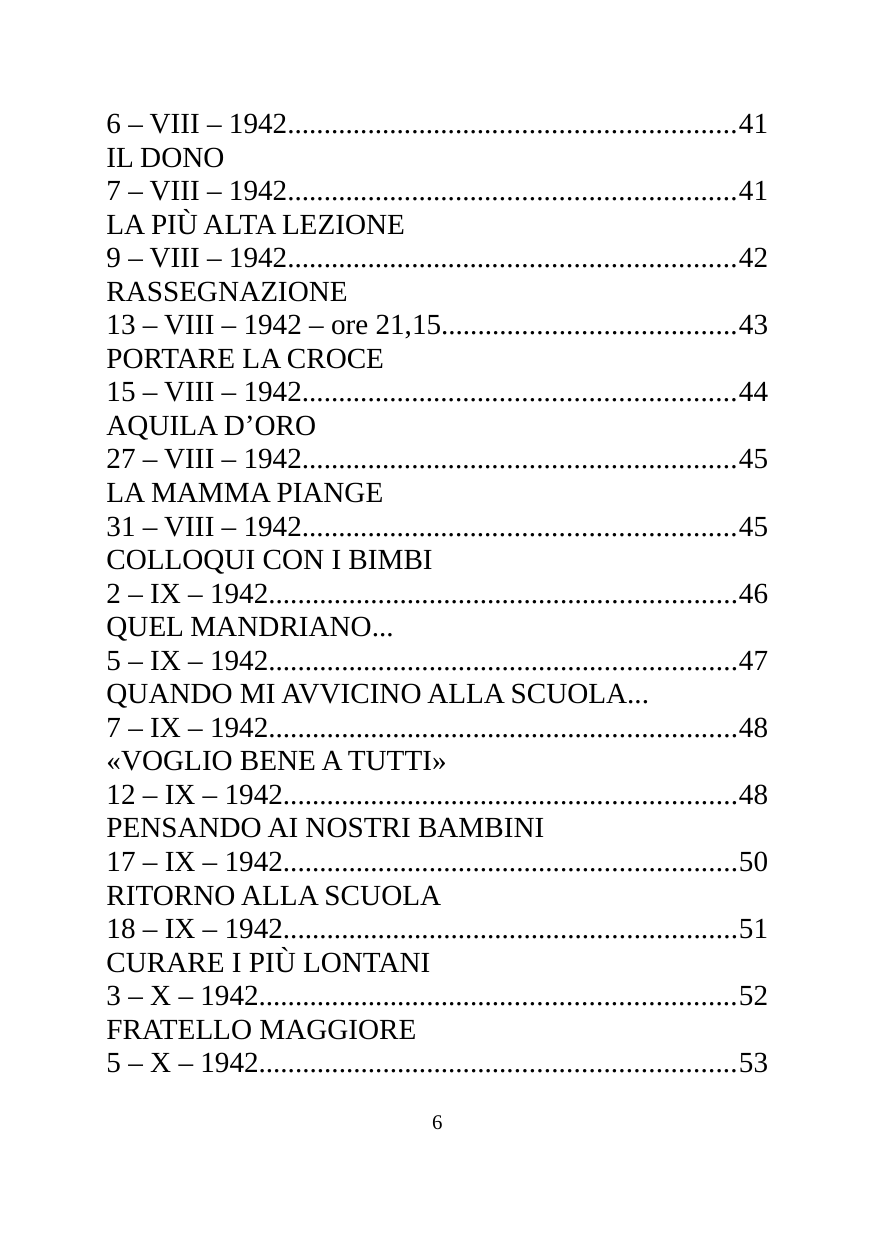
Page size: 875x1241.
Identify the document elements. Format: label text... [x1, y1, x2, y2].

text CURARE I PIÙ LONTANI 3 – X – 1942 52 [106, 945, 768, 1012]
text «VOGLIO BENE A TUTTI» 12 – IX – 1942 48 [106, 743, 768, 811]
text FRATELLO MAGGIORE 5 – X – 1942 53 [106, 1012, 768, 1079]
text QUANDO MI AVVICINO ALLA SCUOLA... 7 – IX – 1942 48 [106, 676, 768, 743]
text PORTARE LA CROCE 15 – VIII – 1942 44 [106, 341, 768, 408]
text RITORNO ALLA SCUOLA 18 – IX – 1942 51 [106, 878, 768, 945]
text LA MAMMA PIANGE 31 – VIII – 1942 45 [106, 475, 768, 542]
text SAPER AMARE 6 – VIII – 1942 41 [106, 106, 768, 140]
text QUEL MANDRIANO... 5 – IX – 1942 47 [106, 609, 768, 676]
text RASSEGNAZIONE 13 – VIII – 1942 – ore 21,15 43 [106, 274, 768, 341]
text IL DONO 7 – VIII – 1942 41 [106, 140, 768, 207]
text PENSANDO AI NOSTRI BAMBINI 17 – IX – 1942 50 [106, 811, 768, 878]
text COLLOQUI CON I BIMBI 2 – IX – 1942 46 [106, 542, 768, 609]
text LA PIÙ ALTA LEZIONE 9 – VIII – 1942 42 [106, 207, 768, 274]
text AQUILA D’ORO 27 – VIII – 1942 45 [106, 408, 768, 475]
